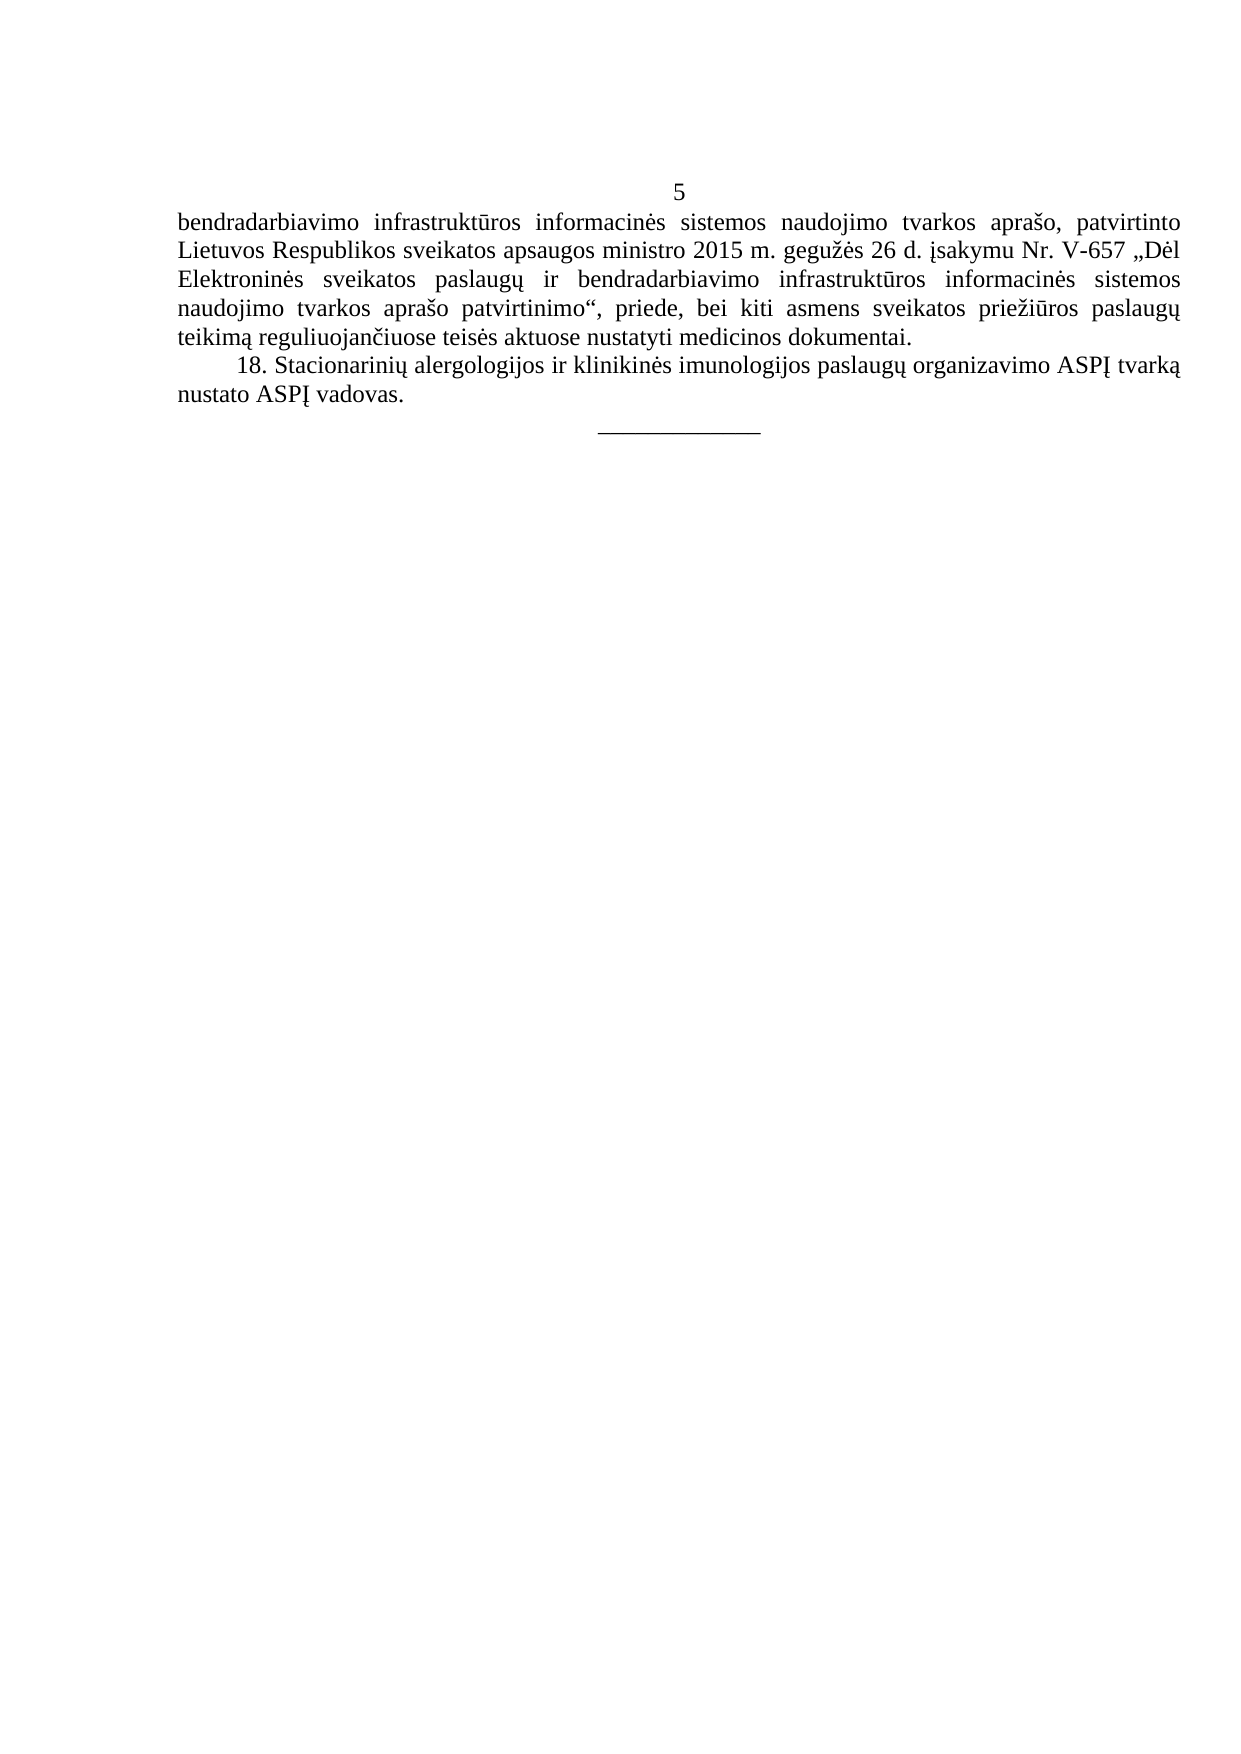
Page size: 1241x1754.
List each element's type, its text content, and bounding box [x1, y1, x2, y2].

text _____________ [177, 408, 1181, 437]
text 18. Stacionarinių alergologijos ir klinikinės imunologijos paslaugų organizavimo ASPĮ tvarką nustato ASPĮ vadovas. [177, 350, 1181, 408]
text bendradarbiavimo infrastruktūros informacinės sistemos naudojimo tvarkos aprašo, patvirtinto Lietuvos Respublikos sveikatos apsaugos ministro 2015 m. gegužės 26 d. įsakymu Nr. V-657 „Dėl Elektroninės sveikatos paslaugų ir bendradarbiavimo infrastruktūros informacinės sistemos naudojimo tvarkos aprašo patvirtinimo“, priede, bei kiti asmens sveikatos priežiūros paslaugų teikimą reguliuojančiuose teisės aktuose nustatyti medicinos dokumentai. [177, 207, 1181, 350]
